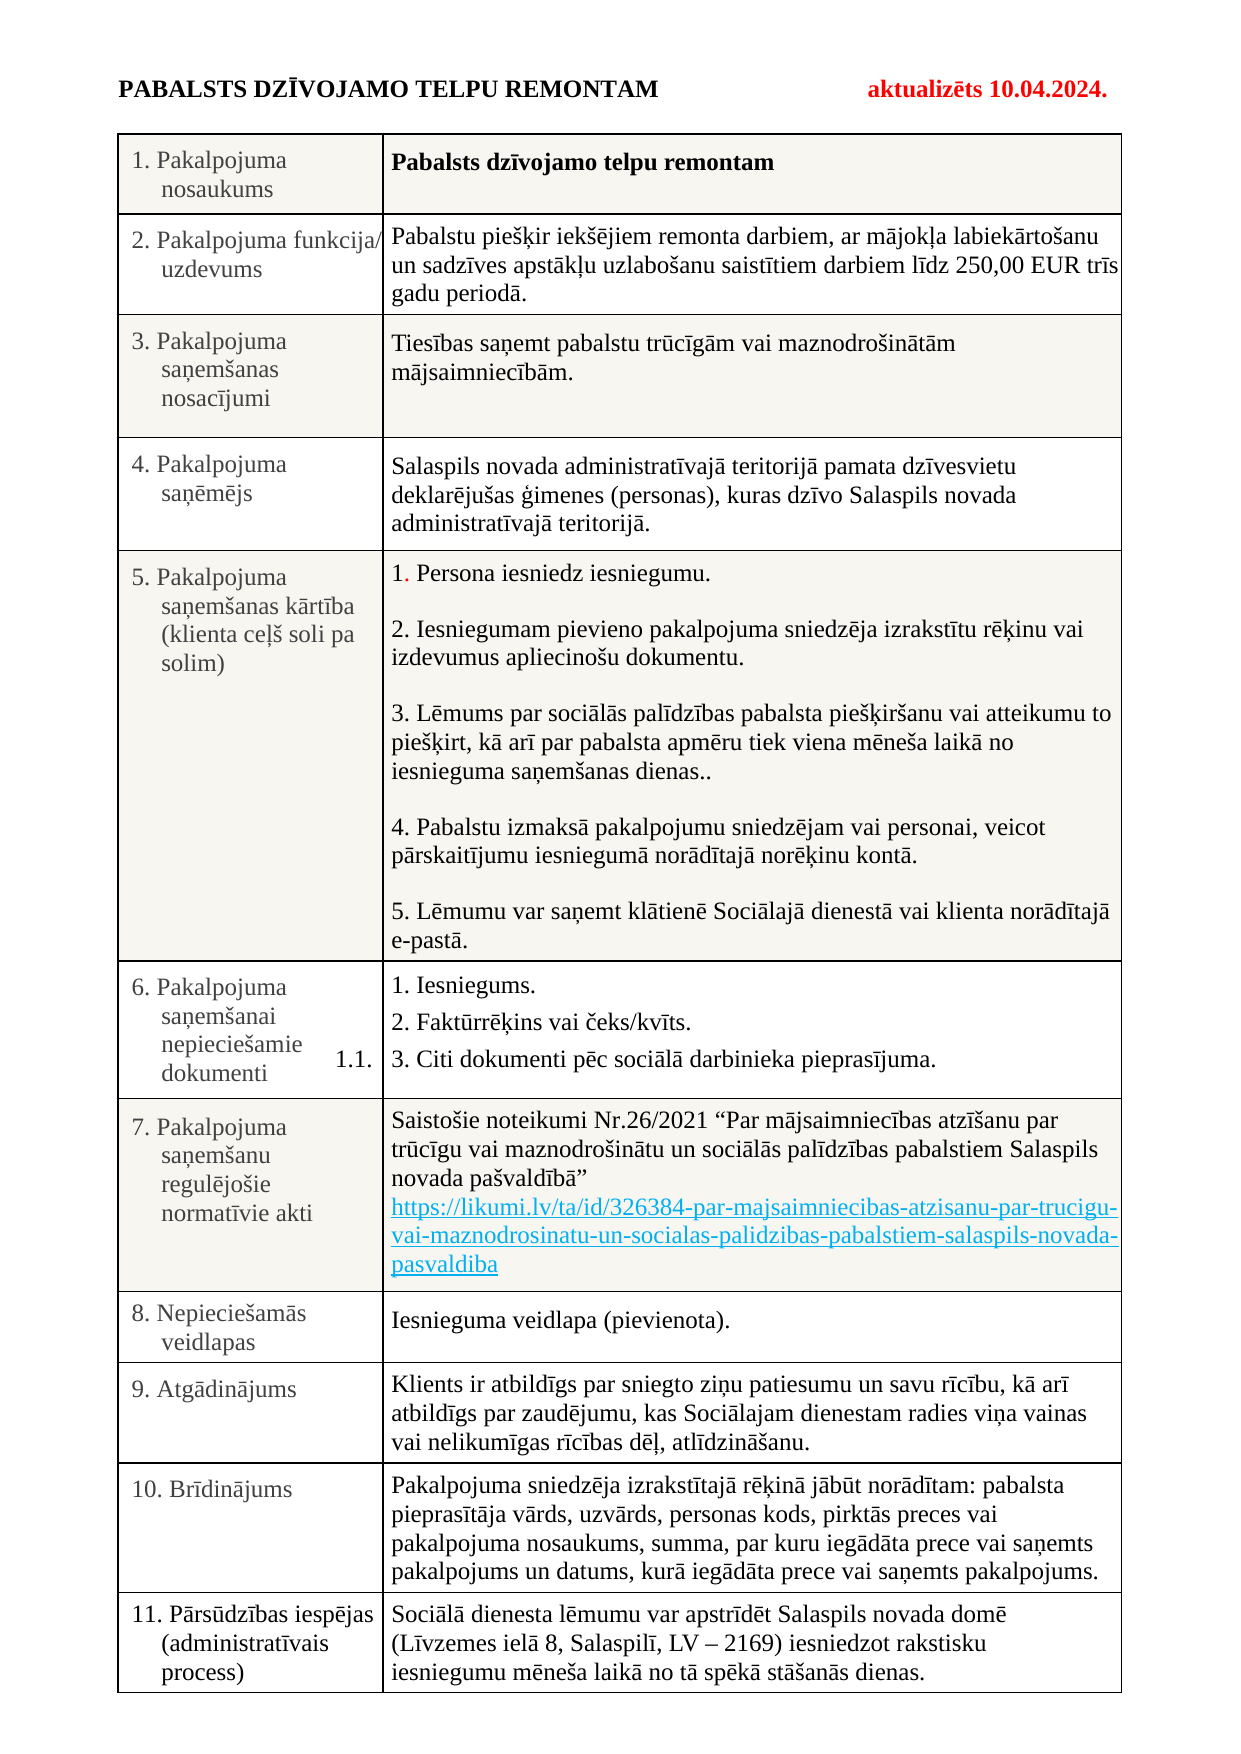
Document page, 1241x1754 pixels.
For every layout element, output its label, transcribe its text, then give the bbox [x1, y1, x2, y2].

table_cell 11. Pārsūdzības iespējas (administratīvais process) [119, 1593, 382, 1692]
table_cell Salaspils novada administratīvajā teritorijā pamata dzīvesvietu deklarējušas ģimenes (personas), kuras dzīvo Salaspils novada administratīvajā teritorijā. [384, 438, 1121, 550]
table_header 1. Pakalpojuma nosaukums [119, 135, 382, 213]
table_cell Sociālā dienesta lēmumu var apstrīdēt Salaspils novada domē (Līvzemes ielā 8, Salaspilī, LV – 2169) iesniedzot rakstisku iesniegumu mēneša laikā no tā spēkā stāšanās dienas. [384, 1593, 1121, 1692]
table_cell 10. Brīdinājums [119, 1464, 382, 1591]
table_header Pabalsts dzīvojamo telpu remontam [384, 135, 1121, 213]
table_cell Saistošie noteikumi Nr.26/2021 “Par mājsaimniecības atzīšanu par trūcīgu vai maznodrošinātu un sociālās palīdzības pabalstiem Salaspils novada pašvaldībā” https://likumi.lv/ta/id/326384-par-majsaimniecibas-atzisanu-par-trucigu-vai-maznodrosinatu-un-socialas-palidzibas-pabalstiem-salaspils-novada-pasvaldiba [384, 1099, 1121, 1291]
table_cell 2. Pakalpojuma funkcija/ uzdevums [119, 215, 382, 313]
table_cell 9. Atgādinājums [119, 1363, 382, 1462]
table_cell 5. Pakalpojuma saņemšanas kārtība (klienta ceļš soli pa solim) [119, 551, 382, 960]
table_cell 3. Pakalpojuma saņemšanas nosacījumi [119, 315, 382, 437]
table_cell Iesnieguma veidlapa (pievienota). [384, 1292, 1121, 1362]
table_cell 1. Persona iesniedz iesniegumu. 2. Iesniegumam pievieno pakalpojuma sniedzēja izrakstītu rēķinu vai izdevumus apliecinošu dokumentu. 3. Lēmums par sociālās palīdzības pabalsta piešķiršanu vai atteikumu to piešķirt, kā arī par pabalsta apmēru tiek viena mēneša laikā no iesnieguma saņemšanas dienas.. 4. Pabalstu izmaksā pakalpojumu sniedzējam vai personai, veicot pārskaitījumu iesniegumā norādītajā norēķinu kontā. 5. Lēmumu var saņemt klātienē Sociālajā dienestā vai klienta norādītajā e-pastā. [384, 551, 1121, 960]
table_cell 1. Iesniegums. 2. Faktūrrēķins vai čeks/kvīts. 3. Citi dokumenti pēc sociālā darbinieka pieprasījuma. [384, 962, 1121, 1097]
table_cell Pakalpojuma sniedzēja izrakstītajā rēķinā jābūt norādītam: pabalsta pieprasītāja vārds, uzvārds, personas kods, pirktās preces vai pakalpojuma nosaukums, summa, par kuru iegādāta prece vai saņemts pakalpojums un datums, kurā iegādāta prece vai saņemts pakalpojums. [384, 1464, 1121, 1591]
table_cell 8. Nepieciešamās veidlapas [119, 1292, 382, 1362]
table_cell 4. Pakalpojuma saņēmējs [119, 438, 382, 550]
table_cell 6. Pakalpojuma saņemšanai nepieciešamie dokumenti [119, 962, 382, 1097]
table_cell Klients ir atbildīgs par sniegto ziņu patiesumu un savu rīcību, kā arī atbildīgs par zaudējumu, kas Sociālajam dienestam radies viņa vainas vai nelikumīgas rīcības dēļ, atlīdzināšanu. [384, 1363, 1121, 1462]
table_cell Pabalstu piešķir iekšējiem remonta darbiem, ar mājokļa labiekārtošanu un sadzīves apstākļu uzlabošanu saistītiem darbiem līdz 250,00 EUR trīs gadu periodā. [384, 215, 1121, 313]
text PABALSTS DZĪVOJAMO TELPU REMONTAM aktualizēts 10.04.2024. [118, 74, 1122, 103]
table_cell 7. Pakalpojuma saņemšanu regulējošie normatīvie akti [119, 1099, 382, 1291]
table_cell Tiesības saņemt pabalstu trūcīgām vai maznodrošinātām mājsaimniecībām. [384, 315, 1121, 437]
